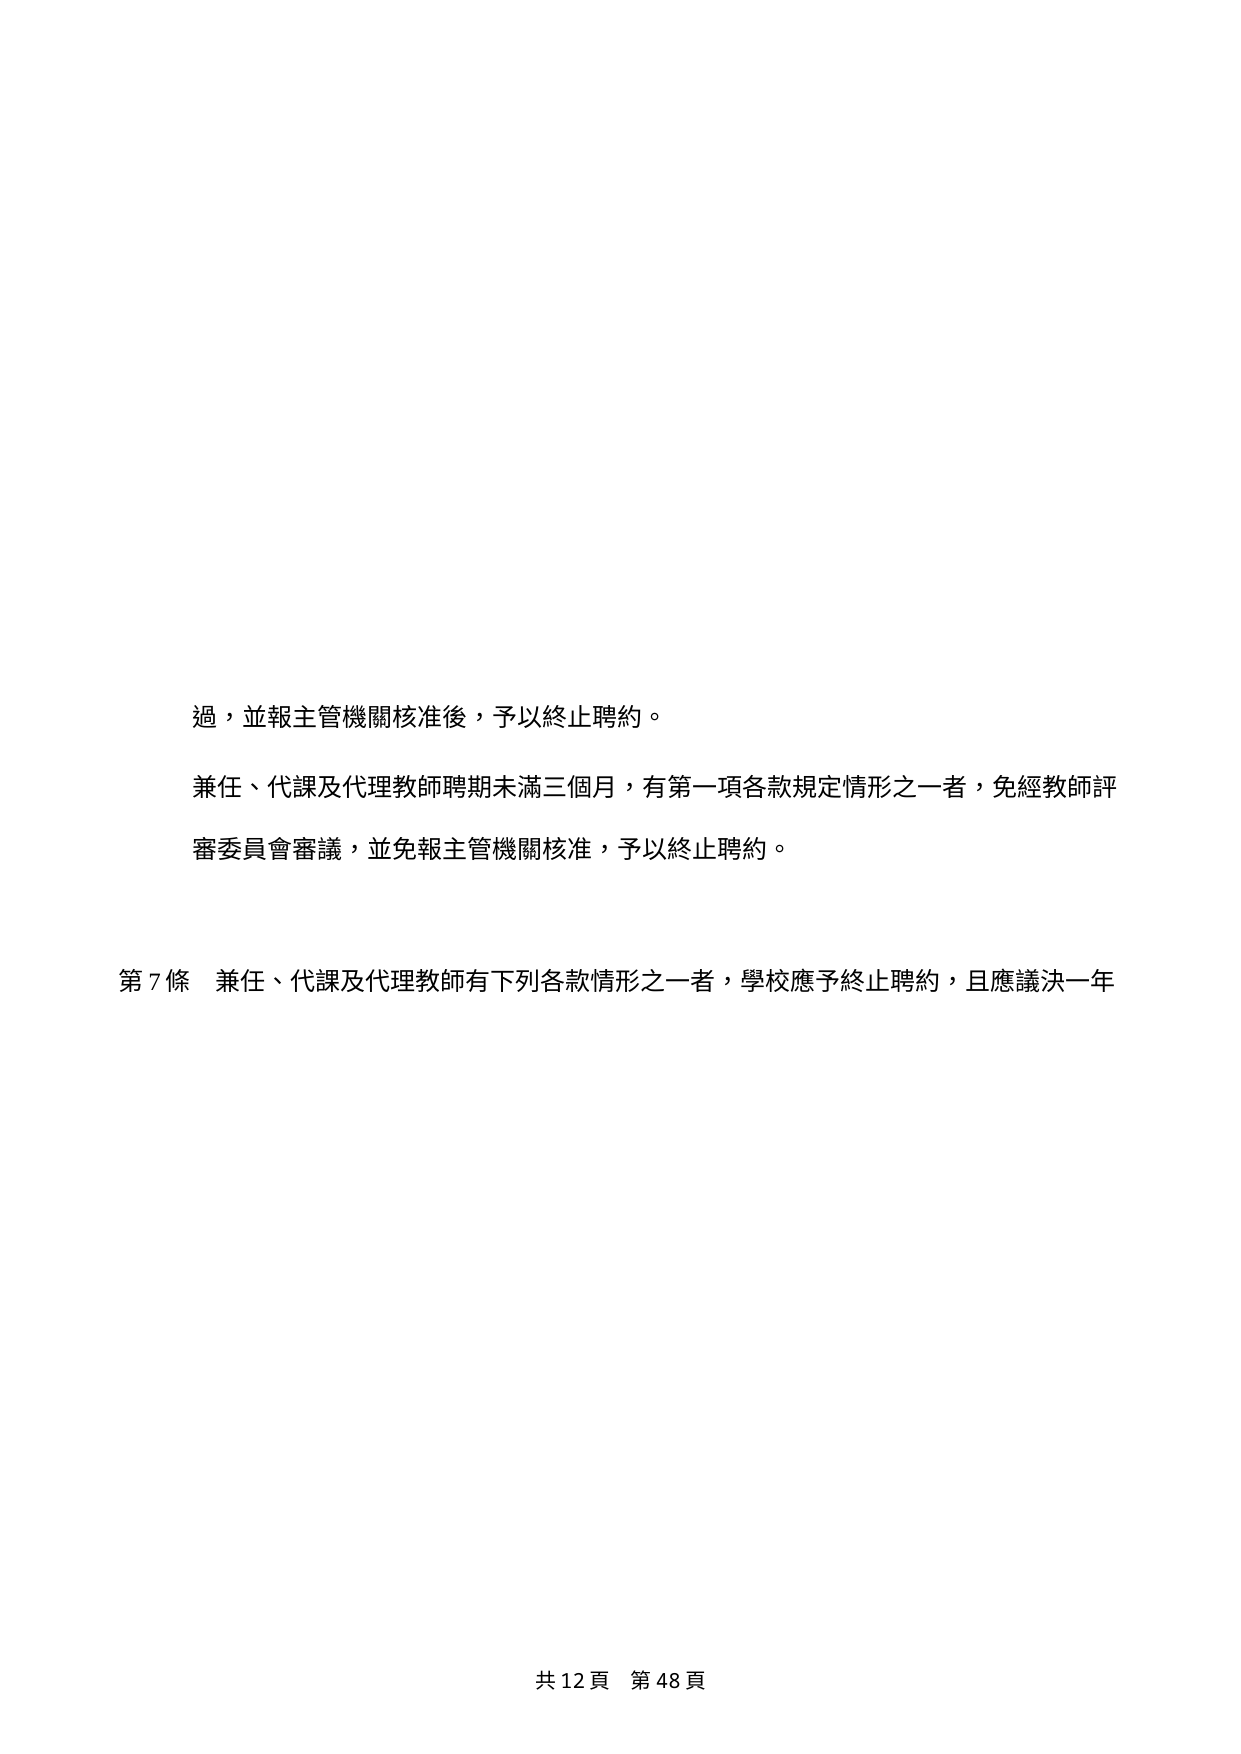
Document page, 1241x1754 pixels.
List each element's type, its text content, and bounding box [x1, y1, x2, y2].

text 兼任、代課及代理教師聘期未滿三個月，有第一項各款規定情形之一者，免經教師評審委員會審議，並免報主管機關核准，予以終止聘約。 [192, 744, 1122, 869]
text 兼任、代課及代理教師聘期在三個月以上，有第一項第七款或第十款規定情形之一者，應經教師評審委員會委員三分之二以上出席及出席委員二分之一以上之審議通過，並報主管機關核准後，予以終止聘約；有第一項第八款、第九款或第十一款規定情形之一者，應經教師評審委員會委員三分之二以上出席及出席委員三分之二以上之審議通過，並報主管機關核准後，予以終止聘約。 [192, 674, 1122, 737]
text 第7條 兼任、代課及代理教師有下列各款情形之一者，學校應予終止聘約，且應議決一年 [118, 938, 1122, 1001]
